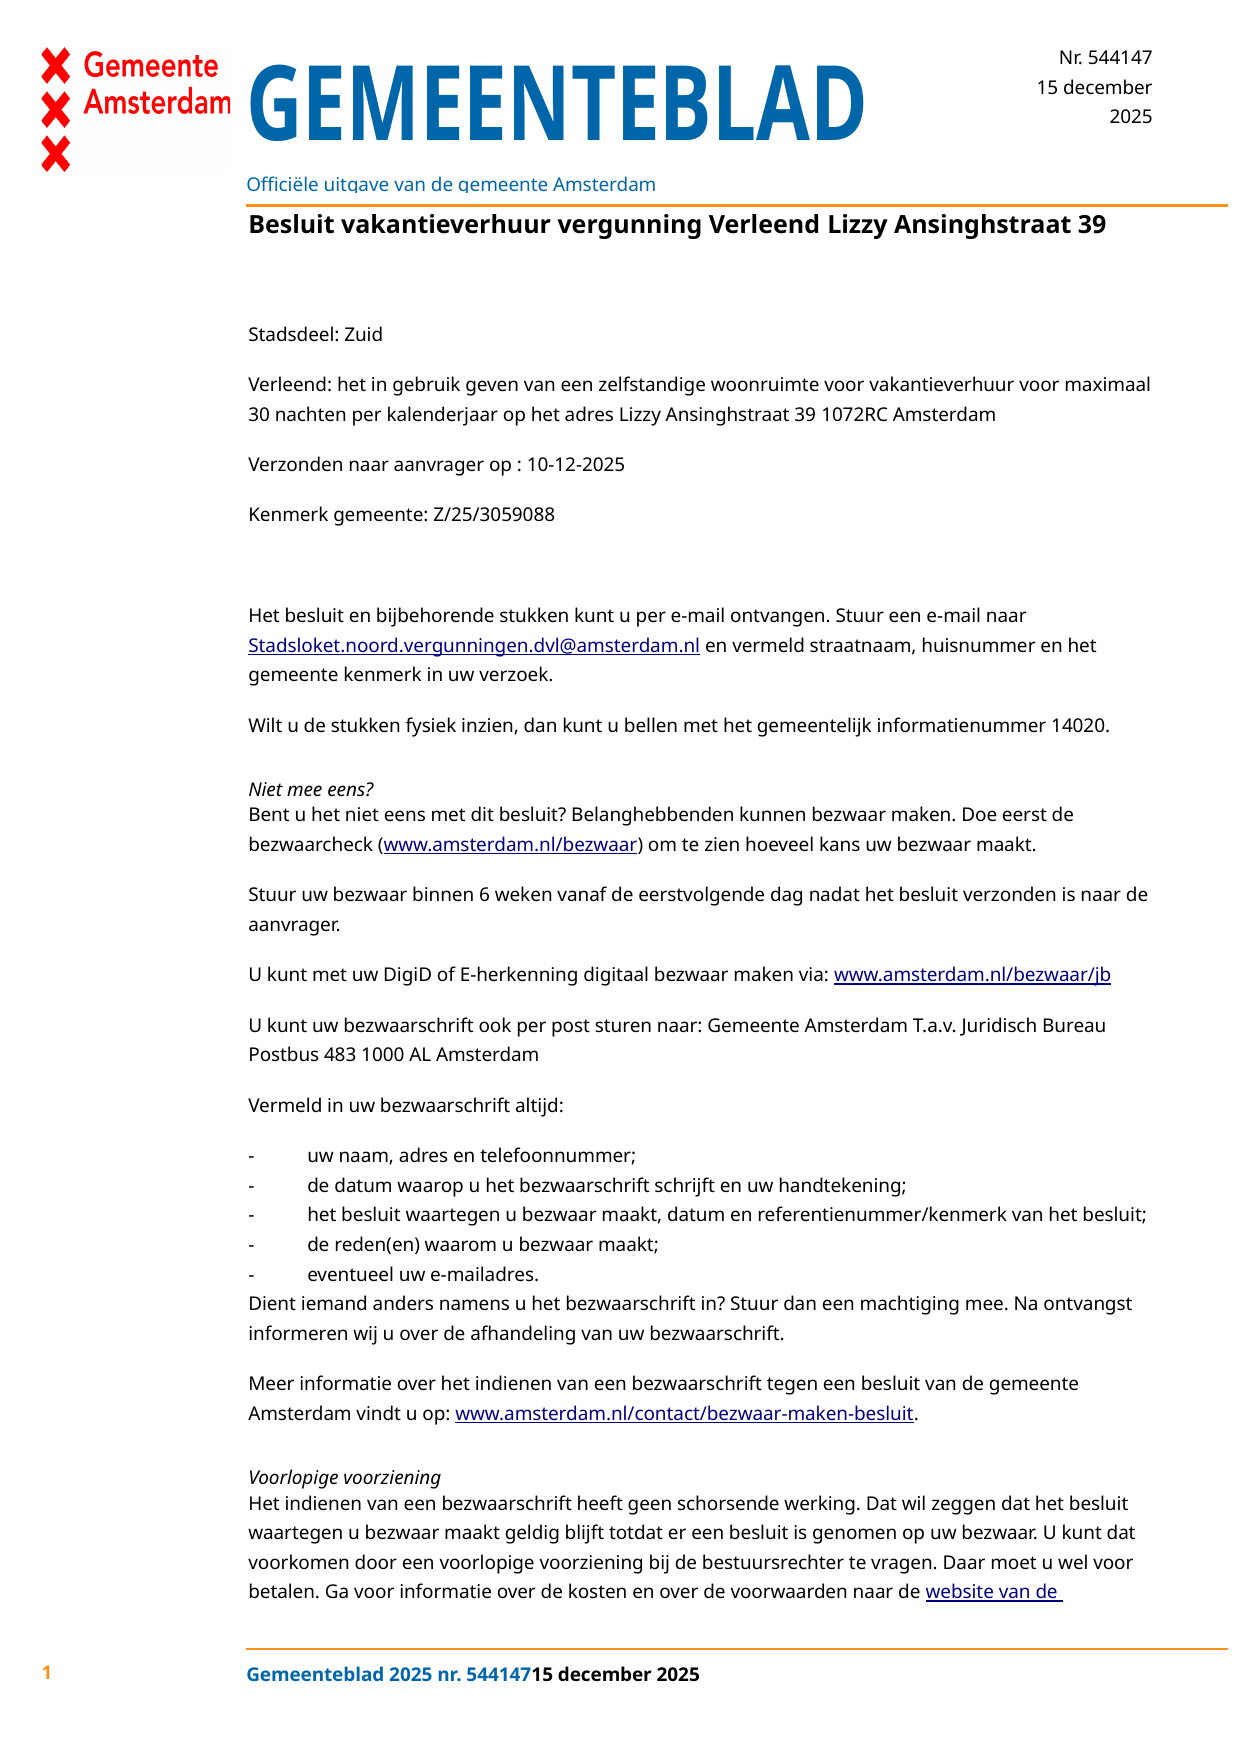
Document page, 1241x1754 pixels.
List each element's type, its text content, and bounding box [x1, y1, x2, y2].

text Wilt u de stukken fysiek inzien, dan kunt u bellen met het gemeentelijk informatienummer 14020. [248, 712, 1152, 738]
list eventueel uw e-mailadres. [248, 1261, 1152, 1287]
text Verzonden naar aanvrager op : 10-12-2025 [248, 451, 1152, 477]
text Het besluit en bijbehorende stukken kunt u per e-mail ontvangen. Stuur een e-mail naar Stadsloket.noord.vergunningen.dvl@amsterdam.nl en vermeld straatnaam, huisnummer en het gemeente kenmerk in uw verzoek. [248, 602, 1152, 687]
text Besluit vakantieverhuur vergunning Verleend Lizzy Ansinghstraat 39 [248, 207, 1152, 241]
list het besluit waartegen u bezwaar maakt, datum en referentienummer/kenmerk van het besluit; [248, 1202, 1152, 1227]
list uw naam, adres en telefoonnummer; [248, 1142, 1152, 1168]
text Voorlopige voorziening [248, 1464, 1152, 1490]
list de datum waarop u het bezwaarschrift schrijft en uw handtekening; [248, 1172, 1152, 1198]
list de reden(en) waarom u bezwaar maakt; [248, 1231, 1152, 1257]
text U kunt uw bezwaarschrift ook per post sturen naar: Gemeente Amsterdam T.a.v. Juridisch Bureau Postbus 483 1000 AL Amsterdam [248, 1012, 1152, 1067]
text Dient iemand anders namens u het bezwaarschrift in? Stuur dan een machtiging mee. Na ontvangst informeren wij u over de afhandeling van uw bezwaarschrift. [248, 1290, 1152, 1346]
text Het indienen van een bezwaarschrift heeft geen schorsende werking. Dat wil zeggen dat het besluit waartegen u bezwaar maakt geldig blijft totdat er een besluit is genomen op uw bezwaar. U kunt dat voorkomen door een voorlopige voorziening bij de bestuursrechter te vragen. Daar moet u wel voor betalen. Ga voor informatie over de kosten en over de voorwaarden naar de website van de [248, 1490, 1152, 1604]
text Kenmerk gemeente: Z/25/3059088 [248, 502, 1152, 527]
text Niet mee eens? [248, 776, 1152, 802]
picture [41, 47, 231, 172]
text Bent u het niet eens met dit besluit? Belanghebbenden kunnen bezwaar maken. Doe eerst de bezwaarcheck (www.amsterdam.nl/bezwaar) om te zien hoeveel kans uw bezwaar maakt. [248, 802, 1152, 857]
text Verleend: het in gebruik geven van een zelfstandige woonruimte voor vakantieverhuur voor maximaal 30 nachten per kalenderjaar op het adres Lizzy Ansinghstraat 39 1072RC Amsterdam [248, 371, 1152, 426]
text Vermeld in uw bezwaarschrift altijd: [248, 1092, 1152, 1118]
text Stadsdeel: Zuid [248, 321, 1152, 346]
text Stuur uw bezwaar binnen 6 weken vanaf de eerstvolgende dag nadat het besluit verzonden is naar de aanvrager. [248, 882, 1152, 937]
text U kunt met uw DigiD of E-herkenning digitaal bezwaar maken via: www.amsterdam.nl/bezwaar/jb [248, 962, 1152, 987]
text Meer informatie over het indienen van een bezwaarschrift tegen een besluit van de gemeente Amsterdam vindt u op: www.amsterdam.nl/contact/bezwaar-maken-besluit. [248, 1370, 1152, 1426]
